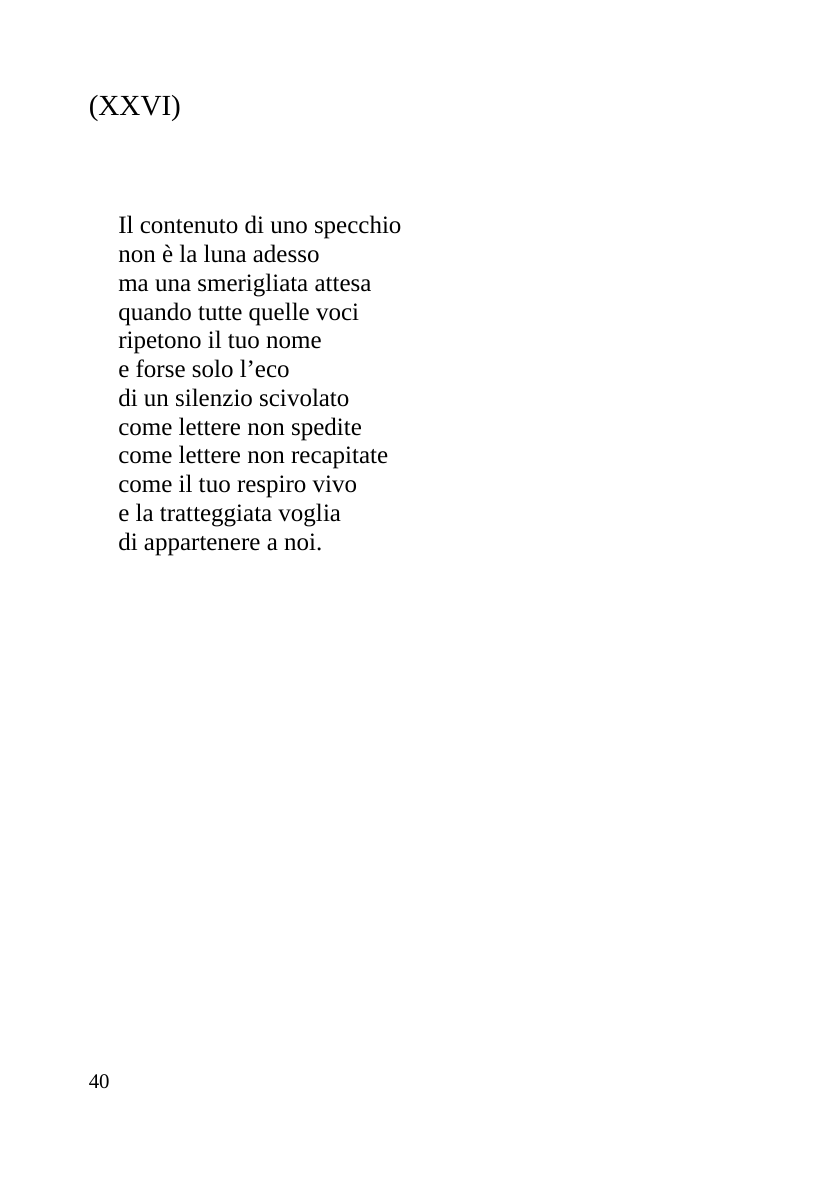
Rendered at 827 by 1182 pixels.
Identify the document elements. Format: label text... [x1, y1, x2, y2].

text e forse solo l’eco [118, 354, 738, 383]
text e la tratteggiata voglia [118, 498, 738, 527]
text Il contenuto di uno specchio [118, 211, 738, 239]
text di un silenzio scivolato [118, 383, 738, 412]
text come lettere non spedite [118, 412, 738, 441]
text di appartenere a noi. [118, 527, 738, 556]
text ripetono il tuo nome [118, 326, 738, 354]
text non è la luna adesso [118, 239, 738, 268]
text come il tuo respiro vivo [118, 469, 738, 498]
text ma una smerigliata attesa [118, 268, 738, 297]
text quando tutte quelle voci [118, 297, 738, 326]
text come lettere non recapitate [118, 441, 738, 469]
subtitle (XXVI) [88, 88, 738, 122]
